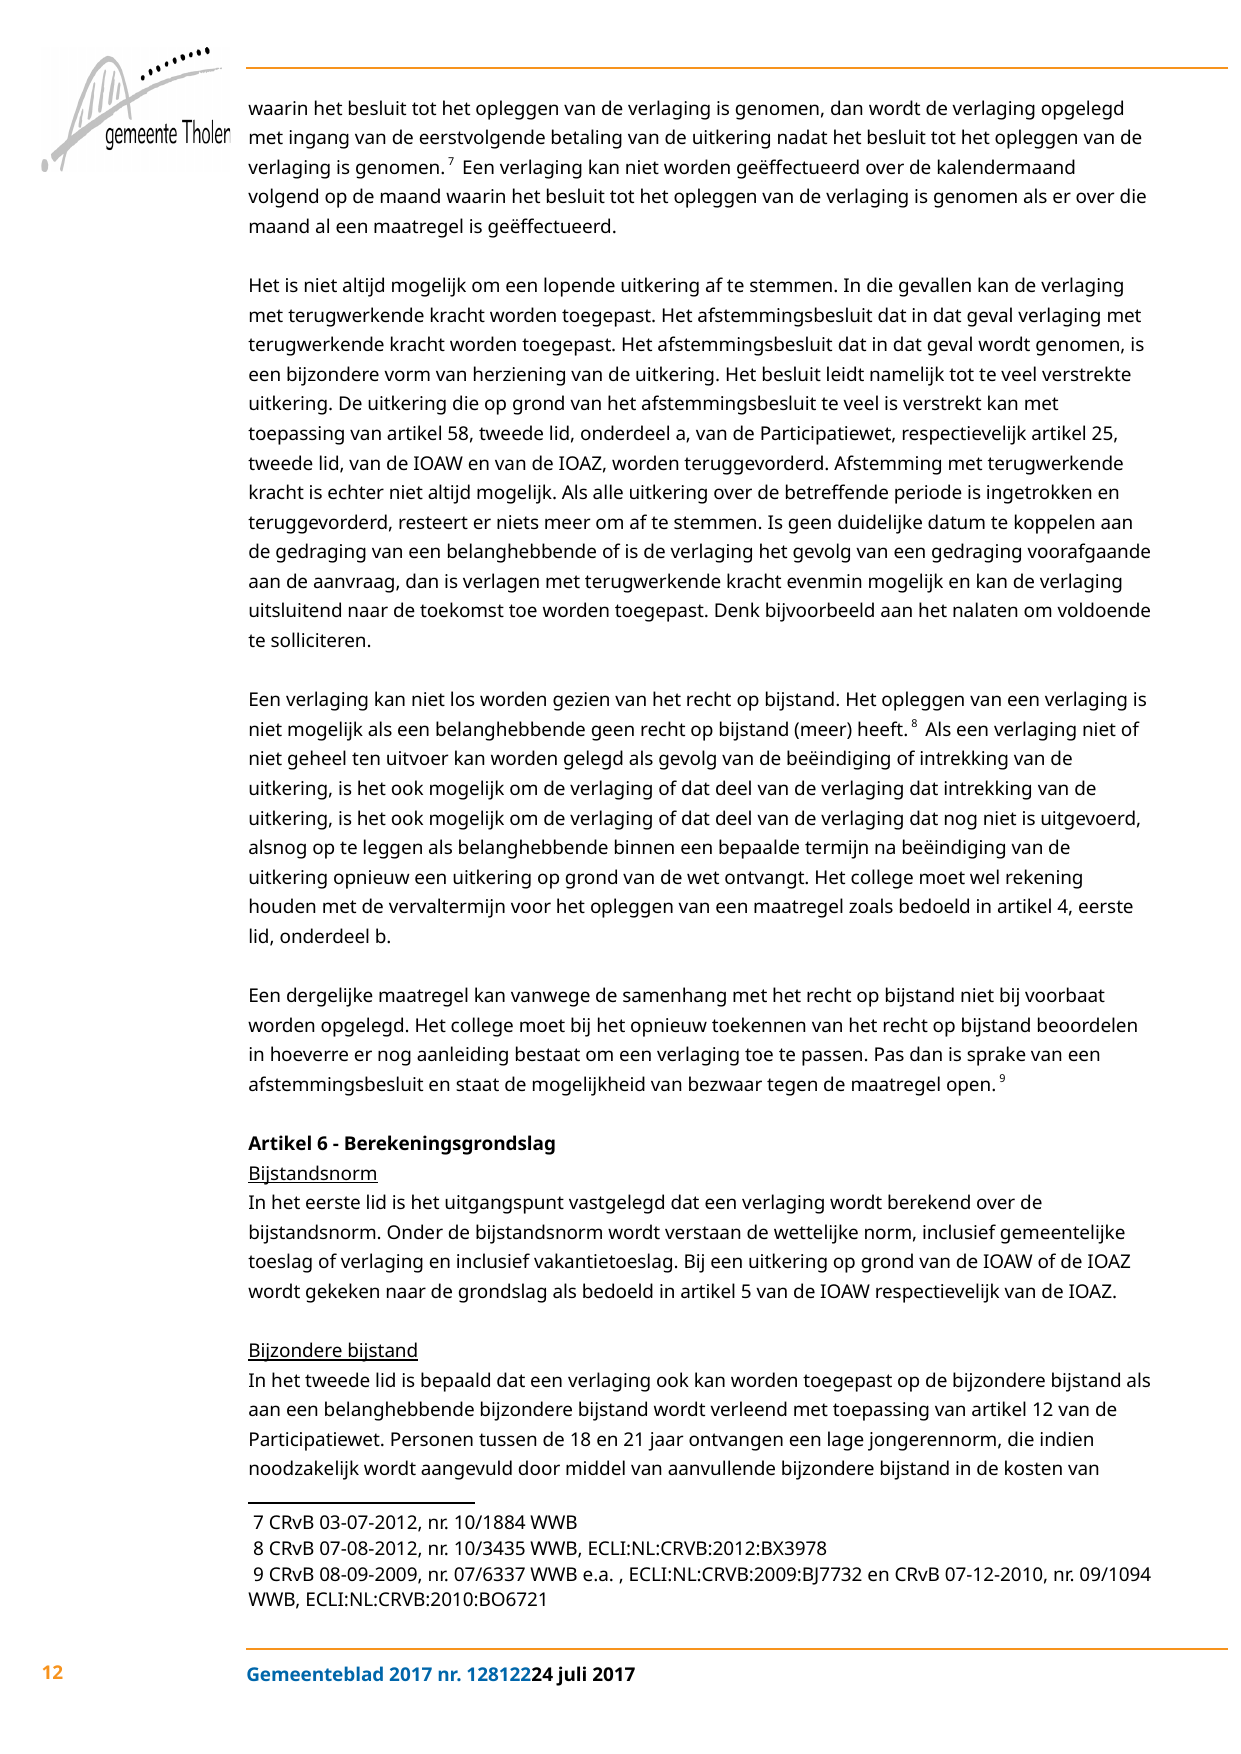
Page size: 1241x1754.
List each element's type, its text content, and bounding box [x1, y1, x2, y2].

text CRvB 07-08-2012, nr. 10/3435 WWB, ECLI:NL:CRVB:2012:BX3978 [248, 1535, 1152, 1561]
text waarin het besluit tot het opleggen van de verlaging is genomen, dan wordt de verlaging opgelegd met ingang van de eerstvolgende betaling van de uitkering nadat het besluit tot het opleggen van de verlaging is genomen. Een verlaging kan niet worden geëffectueerd over de kalendermaand volgend op de maand waarin het besluit tot het opleggen van de verlaging is genomen als er over die maand al een maatregel is geëffectueerd. [248, 95, 1152, 239]
text In het tweede lid is bepaald dat een verlaging ook kan worden toegepast op de bijzondere bijstand als aan een belanghebbende bijzondere bijstand wordt verleend met toepassing van artikel 12 van de Participatiewet. Personen tussen de 18 en 21 jaar ontvangen een lage jongerennorm, die indien noodzakelijk wordt aangevuld door middel van aanvullende bijzondere bijstand in de kosten van [248, 1367, 1152, 1481]
text Een verlaging kan niet los worden gezien van het recht op bijstand. Het opleggen van een verlaging is niet mogelijk als een belanghebbende geen recht op bijstand (meer) heeft. Als een verlaging niet of niet geheel ten uitvoer kan worden gelegd als gevolg van de beëindiging of intrekking van de uitkering, is het ook mogelijk om de verlaging of dat deel van de verlaging dat intrekking van de uitkering, is het ook mogelijk om de verlaging of dat deel van de verlaging dat nog niet is uitgevoerd, alsnog op te leggen als belanghebbende binnen een bepaalde termijn na beëindiging van de uitkering opnieuw een uitkering op grond van de wet ontvangt. Het college moet wel rekening houden met de vervaltermijn voor het opleggen van een maatregel zoals bedoeld in artikel 4, eerste lid, onderdeel b. [248, 686, 1152, 949]
text Het is niet altijd mogelijk om een lopende uitkering af te stemmen. In die gevallen kan de verlaging met terugwerkende kracht worden toegepast. Het afstemmingsbesluit dat in dat geval verlaging met terugwerkende kracht worden toegepast. Het afstemmingsbesluit dat in dat geval wordt genomen, is een bijzondere vorm van herziening van de uitkering. Het besluit leidt namelijk tot te veel verstrekte uitkering. De uitkering die op grond van het afstemmingsbesluit te veel is verstrekt kan met toepassing van artikel 58, tweede lid, onderdeel a, van de Participatiewet, respectievelijk artikel 25, tweede lid, van de IOAW en van de IOAZ, worden teruggevorderd. Afstemming met terugwerkende kracht is echter niet altijd mogelijk. Als alle uitkering over de betreffende periode is ingetrokken en teruggevorderd, resteert er niets meer om af te stemmen. Is geen duidelijke datum te koppelen aan de gedraging van een belanghebbende of is de verlaging het gevolg van een gedraging voorafgaande aan de aanvraag, dan is verlagen met terugwerkende kracht evenmin mogelijk en kan de verlaging uitsluitend naar de toekomst toe worden toegepast. Denk bijvoorbeeld aan het nalaten om voldoende te solliciteren. [248, 272, 1152, 653]
text Bijzondere bijstand [248, 1337, 1152, 1363]
text Artikel 6 - Berekeningsgrondslag [248, 1130, 1152, 1156]
picture [41, 47, 231, 172]
text Bijstandsnorm [248, 1160, 1152, 1186]
text Een dergelijke maatregel kan vanwege de samenhang met het recht op bijstand niet bij voorbaat worden opgelegd. Het college moet bij het opnieuw toekennen van het recht op bijstand beoordelen in hoeverre er nog aanleiding bestaat om een verlaging toe te passen. Pas dan is sprake van een afstemmingsbesluit en staat de mogelijkheid van bezwaar tegen de maatregel open. [248, 982, 1152, 1097]
text CRvB 08-09-2009, nr. 07/6337 WWB e.a. , ECLI:NL:CRVB:2009:BJ7732 en CRvB 07-12-2010, nr. 09/1094 WWB, ECLI:NL:CRVB:2010:BO6721 [248, 1561, 1152, 1612]
text CRvB 03-07-2012, nr. 10/1884 WWB [248, 1509, 1152, 1535]
text In het eerste lid is het uitgangspunt vastgelegd dat een verlaging wordt berekend over de bijstandsnorm. Onder de bijstandsnorm wordt verstaan de wettelijke norm, inclusief gemeentelijke toeslag of verlaging en inclusief vakantietoeslag. Bij een uitkering op grond van de IOAW of de IOAZ wordt gekeken naar de grondslag als bedoeld in artikel 5 van de IOAW respectievelijk van de IOAZ. [248, 1189, 1152, 1304]
